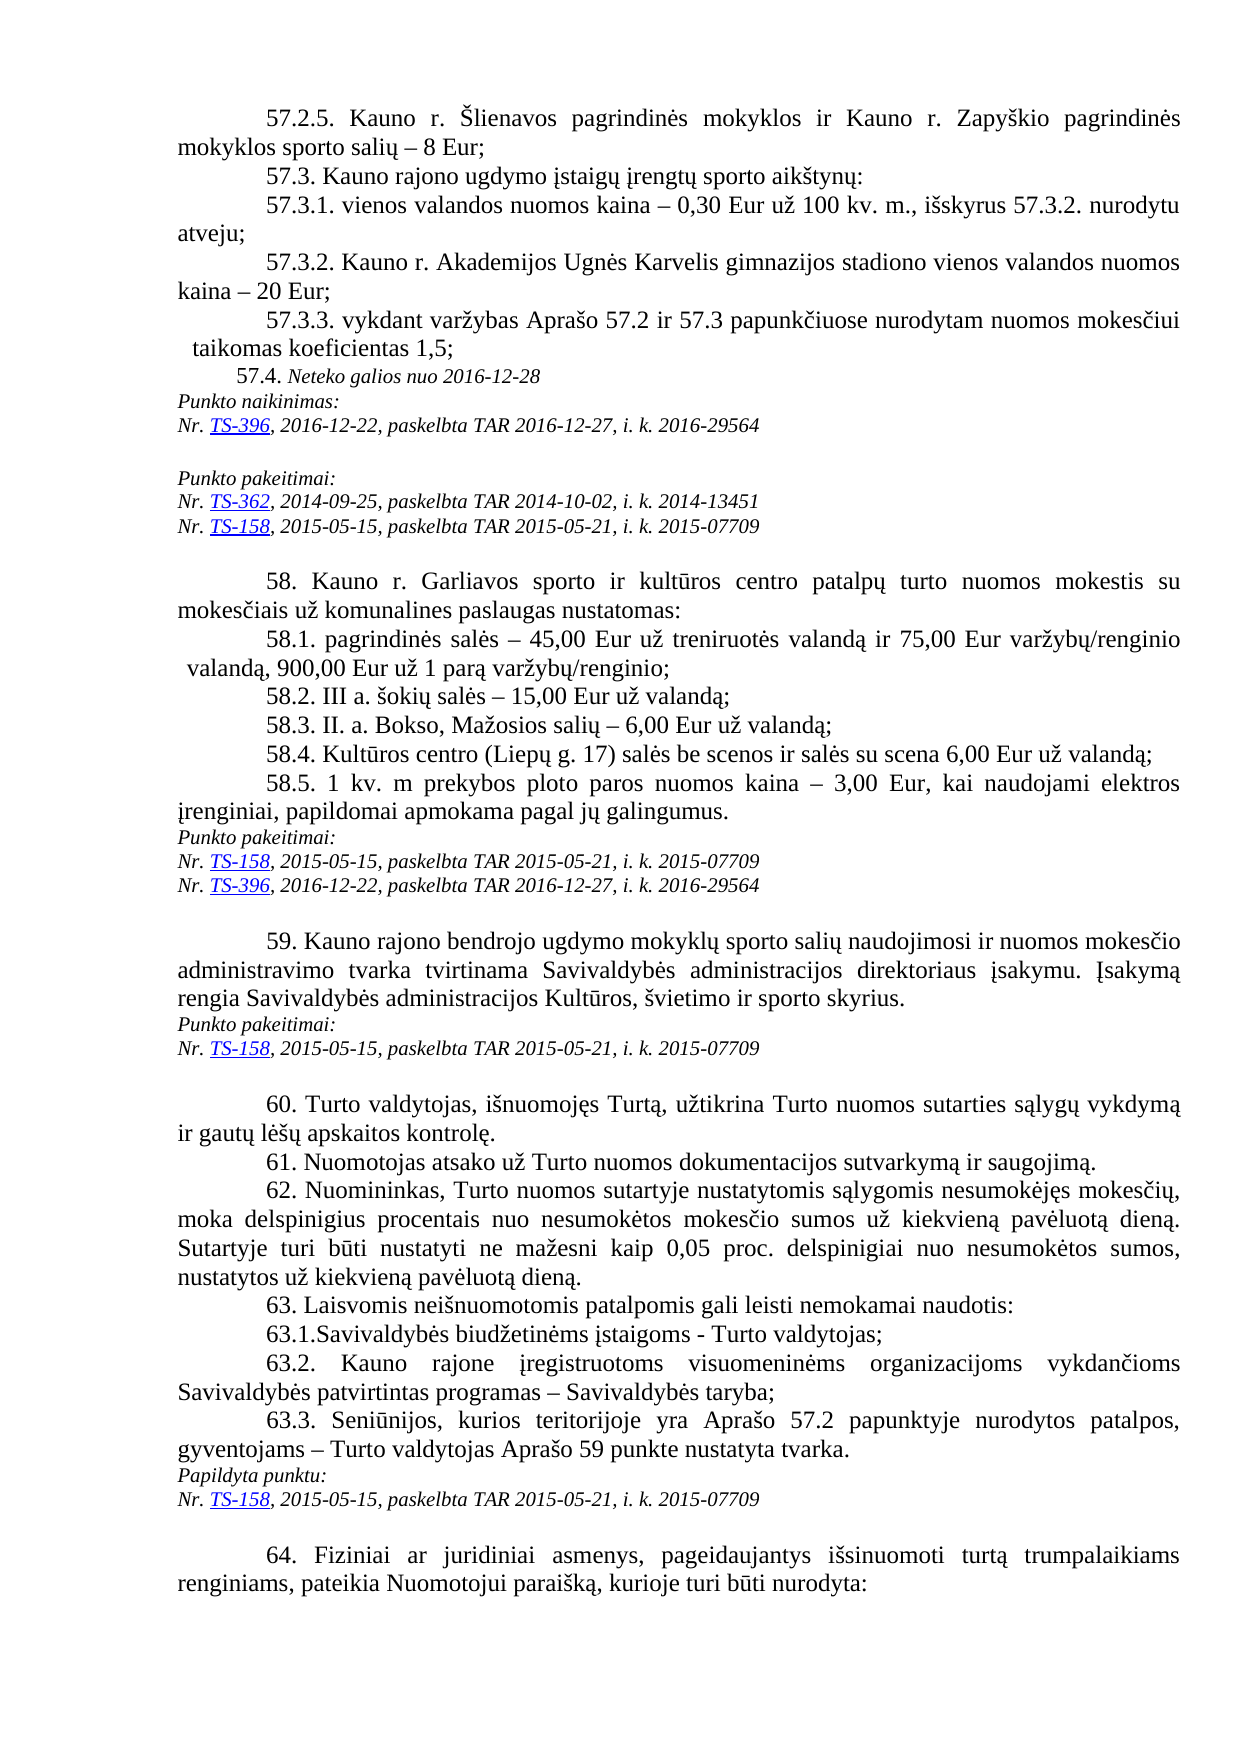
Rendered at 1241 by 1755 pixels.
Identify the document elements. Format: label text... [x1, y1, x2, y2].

text 57.3.2. Kauno r. Akademijos Ugnės Karvelis gimnazijos stadiono vienos valandos nuomos kaina – 20 Eur; [177, 247, 1181, 305]
text 63.1.Savivaldybės biudžetinėms įstaigoms - Turto valdytojas; [177, 1319, 1181, 1348]
text Nr. TS-158, 2015-05-15, paskelbta TAR 2015-05-21, i. k. 2015-07709 [177, 513, 1181, 538]
text Nr. TS-158, 2015-05-15, paskelbta TAR 2015-05-21, i. k. 2015-07709 [177, 1036, 1181, 1060]
text Punkto naikinimas: [177, 388, 1181, 413]
text 63. Laisvomis neišnuomotomis patalpomis gali leisti nemokamai naudotis: [177, 1290, 1181, 1319]
text 61. Nuomotojas atsako už Turto nuomos dokumentacijos sutvarkymą ir saugojimą. [177, 1147, 1181, 1175]
text 63.3. Seniūnijos, kurios teritorijoje yra Aprašo 57.2 papunktyje nurodytos patalpos, gyventojams – Turto valdytojas Aprašo 59 punkte nustatyta tvarka. [177, 1405, 1181, 1463]
text 59. Kauno rajono bendrojo ugdymo mokyklų sporto salių naudojimosi ir nuomos mokesčio administravimo tvarka tvirtinama Savivaldybės administracijos direktoriaus įsakymu. Įsakymą rengia Savivaldybės administracijos Kultūros, švietimo ir sporto skyrius. [177, 926, 1181, 1012]
text Punkto pakeitimai: [177, 825, 1181, 849]
text Papildyta punktu: [177, 1463, 1181, 1487]
text 57.3. Kauno rajono ugdymo įstaigų įrengtų sporto aikštynų: [177, 161, 1181, 190]
text 58. Kauno r. Garliavos sporto ir kultūros centro patalpų turto nuomos mokestis su mokesčiais už komunalines paslaugas nustatomas: [177, 566, 1181, 624]
text 57.3.1. vienos valandos nuomos kaina – 0,30 Eur už 100 kv. m., išskyrus 57.3.2. nurodytu atveju; [177, 190, 1181, 247]
text Nr. TS-362, 2014-09-25, paskelbta TAR 2014-10-02, i. k. 2014-13451 [177, 489, 1181, 513]
text Nr. TS-396, 2016-12-22, paskelbta TAR 2016-12-27, i. k. 2016-29564 [177, 873, 1181, 897]
text 57.2.5. Kauno r. Šlienavos pagrindinės mokyklos ir Kauno r. Zapyškio pagrindinės mokyklos sporto salių – 8 Eur; [177, 103, 1181, 161]
text 58.4. Kultūros centro (Liepų g. 17) salės be scenos ir salės su scena 6,00 Eur už valandą; [177, 739, 1181, 768]
text 58.2. III a. šokių salės – 15,00 Eur už valandą; [187, 681, 1181, 710]
text Nr. TS-158, 2015-05-15, paskelbta TAR 2015-05-21, i. k. 2015-07709 [177, 849, 1181, 873]
text 58.3. II. a. Bokso, Mažosios salių – 6,00 Eur už valandą; [177, 710, 1181, 739]
text 58.5. 1 kv. m prekybos ploto paros nuomos kaina – 3,00 Eur, kai naudojami elektros įrenginiai, papildomai apmokama pagal jų galingumus. [177, 768, 1181, 825]
text 57.4. Neteko galios nuo 2016-12-28 [177, 362, 1181, 388]
text Punkto pakeitimai: [177, 1012, 1181, 1036]
text 58.1. pagrindinės salės – 45,00 Eur už treniruotės valandą ir 75,00 Eur varžybų/renginio valandą, 900,00 Eur už 1 parą varžybų/renginio; [187, 624, 1181, 681]
text 60. Turto valdytojas, išnuomojęs Turtą, užtikrina Turto nuomos sutarties sąlygų vykdymą ir gautų lėšų apskaitos kontrolę. [177, 1089, 1181, 1147]
text Nr. TS-158, 2015-05-15, paskelbta TAR 2015-05-21, i. k. 2015-07709 [177, 1487, 1181, 1511]
text 57.3.3. vykdant varžybas Aprašo 57.2 ir 57.3 papunkčiuose nurodytam nuomos mokesčiui taikomas koeficientas 1,5; [192, 305, 1181, 362]
text Nr. TS-396, 2016-12-22, paskelbta TAR 2016-12-27, i. k. 2016-29564 [177, 413, 1181, 437]
text 62. Nuomininkas, Turto nuomos sutartyje nustatytomis sąlygomis nesumokėjęs mokesčių, moka delspinigius procentais nuo nesumokėtos mokesčio sumos už kiekvieną pavėluotą dieną. Sutartyje turi būti nustatyti ne mažesni kaip 0,05 proc. delspinigiai nuo nesumokėtos sumos, nustatytos už kiekvieną pavėluotą dieną. [177, 1175, 1181, 1290]
text 64. Fiziniai ar juridiniai asmenys, pageidaujantys išsinuomoti turtą trumpalaikiams renginiams, pateikia Nuomotojui paraišką, kurioje turi būti nurodyta: [177, 1540, 1181, 1597]
text Punkto pakeitimai: [177, 465, 1181, 489]
text 63.2. Kauno rajone įregistruotoms visuomeninėms organizacijoms vykdančioms Savivaldybės patvirtintas programas – Savivaldybės taryba; [177, 1348, 1181, 1405]
